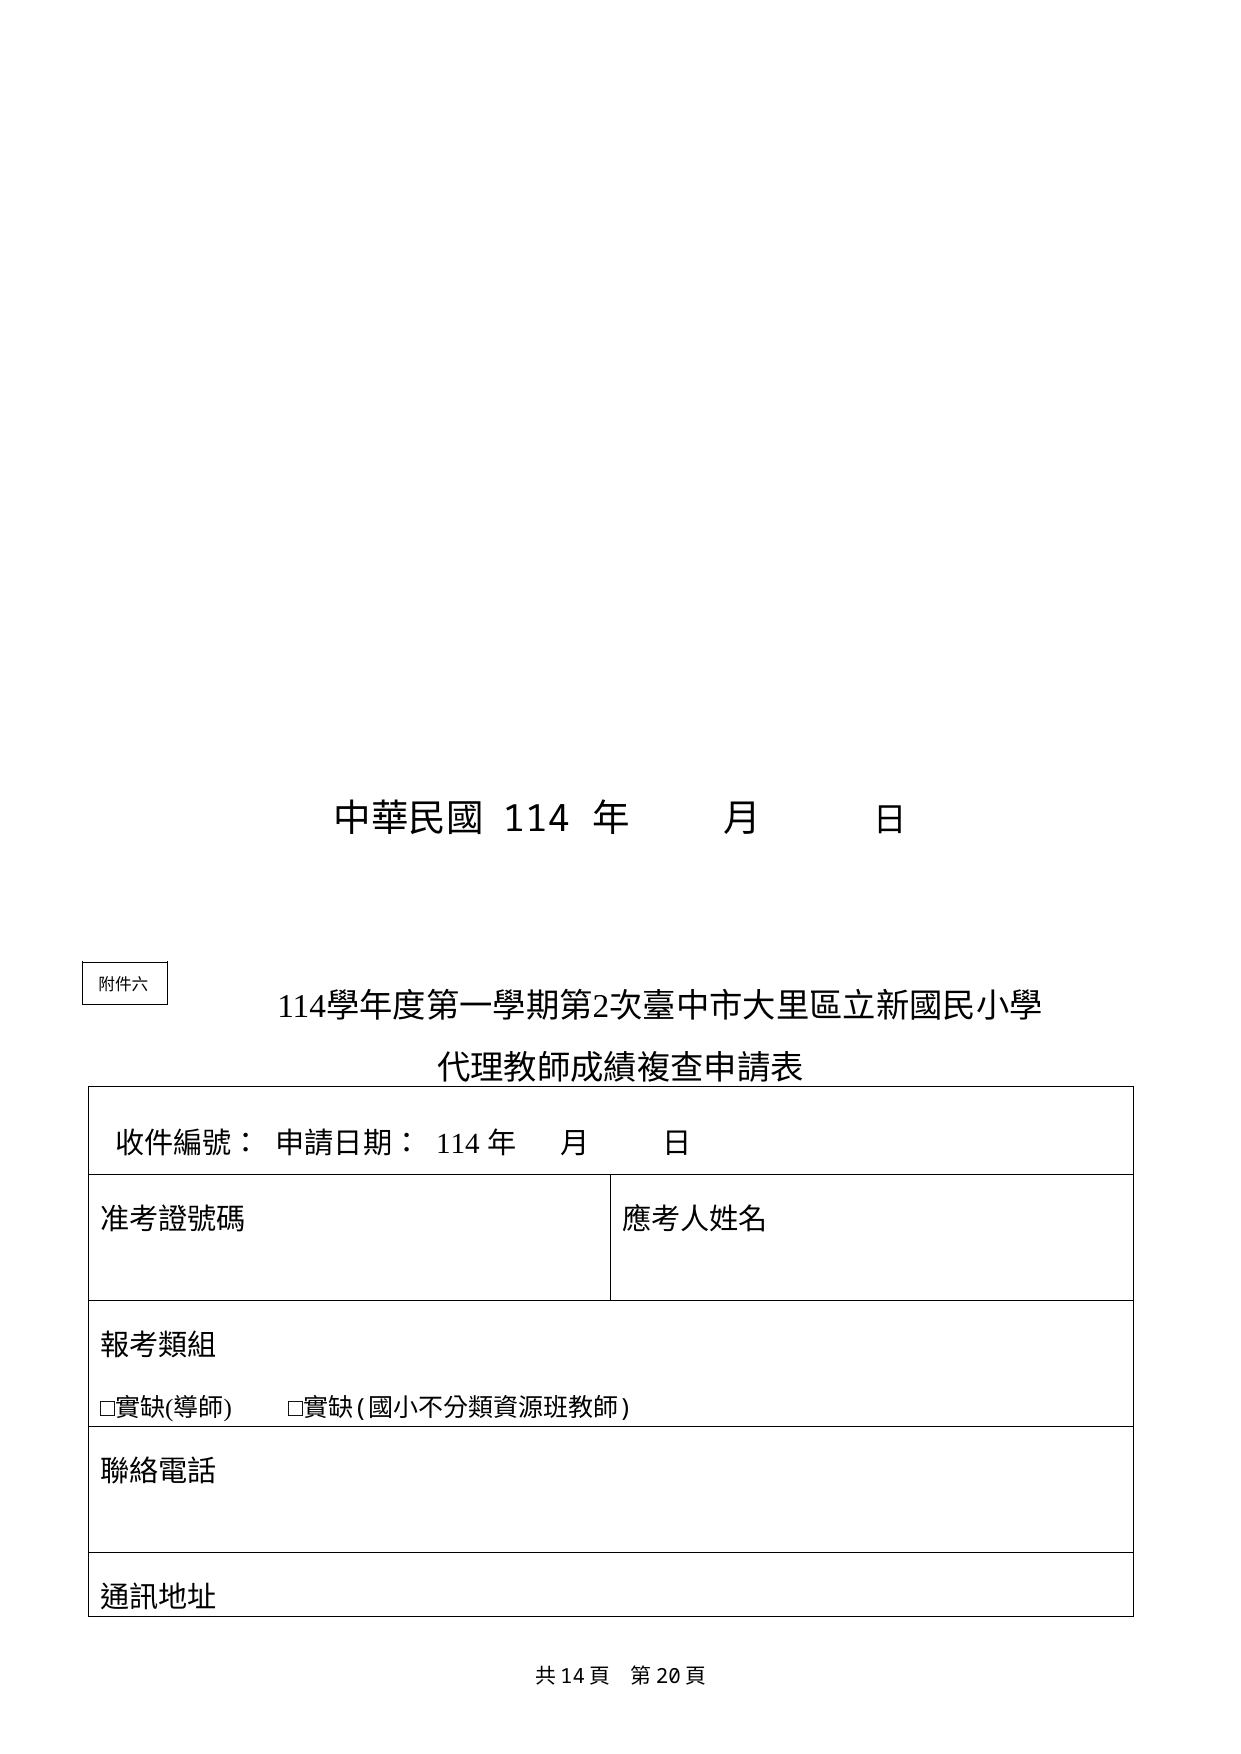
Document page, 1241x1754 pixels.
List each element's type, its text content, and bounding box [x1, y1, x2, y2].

text 114學年度第一學期第2次臺中市大里區立新國民小學 [89, 961, 1152, 1023]
table_cell 應考人姓名 [611, 1175, 1133, 1300]
table_cell 准考證號碼 [89, 1175, 610, 1300]
table_header 收件編號： 申請日期： 114 年 月 日 [89, 1087, 1133, 1174]
text 代理教師成績複查申請表 [89, 1023, 1152, 1086]
text 附件六 [98, 971, 151, 995]
text 中華民國 114 年 月 日 [89, 773, 1152, 836]
table_cell 聯絡電話 [89, 1427, 1133, 1552]
table_cell 報考類組 □實缺(導師) □實缺(國小不分類資源班教師) [89, 1301, 1133, 1426]
text 114學年度第一學期第2次臺中市大里區立新國民小學 [83, 963, 167, 1004]
table_cell 通訊地址 [89, 1553, 1133, 1616]
